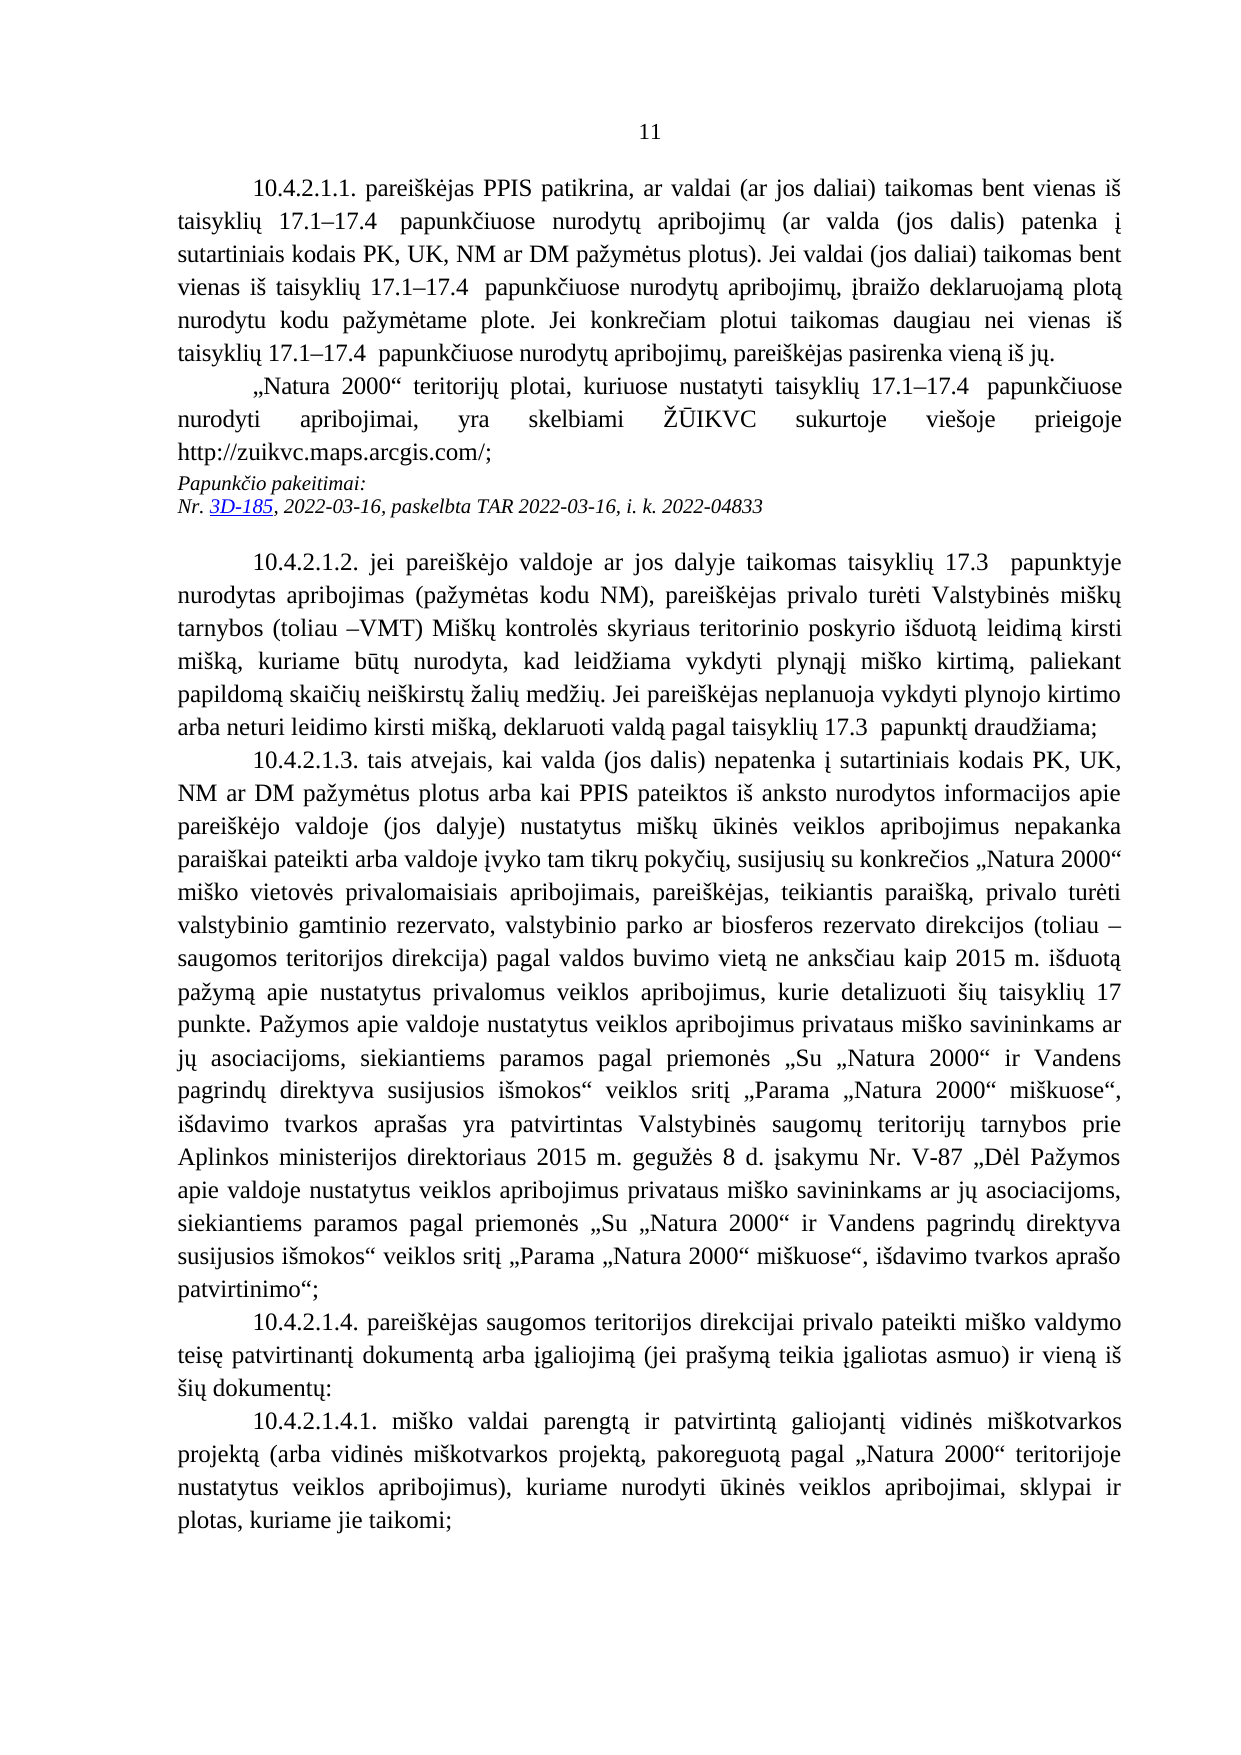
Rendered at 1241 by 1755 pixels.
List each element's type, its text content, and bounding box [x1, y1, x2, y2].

text 10.4.2.1.3. tais atvejais, kai valda (jos dalis) nepatenka į sutartiniais kodais PK, UK, NM ar DM pažymėtus plotus arba kai PPIS pateiktos iš anksto nurodytos informacijos apie pareiškėjo valdoje (jos dalyje) nustatytus miškų ūkinės veiklos apribojimus nepakanka paraiškai pateikti arba valdoje įvyko tam tikrų pokyčių, susijusių su konkrečios „Natura 2000“ miško vietovės privalomaisiais apribojimais, pareiškėjas, teikiantis paraišką, privalo turėti valstybinio gamtinio rezervato, valstybinio parko ar biosferos rezervato direkcijos (toliau – saugomos teritorijos direkcija) pagal valdos buvimo vietą ne anksčiau kaip 2015 m. išduotą pažymą apie nustatytus privalomus veiklos apribojimus, kurie detalizuoti šių taisyklių 17 punkte. Pažymos apie valdoje nustatytus veiklos apribojimus privataus miško savininkams ar jų asociacijoms, siekiantiems paramos pagal priemonės „Su „Natura 2000“ ir Vandens pagrindų direktyva susijusios išmokos“ veiklos sritį „Parama „Natura 2000“ miškuose“, išdavimo tvarkos aprašas yra patvirtintas Valstybinės saugomų teritorijų tarnybos prie Aplinkos ministerijos direktoriaus 2015 m. gegužės 8 d. įsakymu Nr. V-87 „Dėl Pažymos apie valdoje nustatytus veiklos apribojimus privataus miško savininkams ar jų asociacijoms, siekiantiems paramos pagal priemonės „Su „Natura 2000“ ir Vandens pagrindų direktyva susijusios išmokos“ veiklos sritį „Parama „Natura 2000“ miškuose“, išdavimo tvarkos aprašo patvirtinimo“; [177, 745, 1122, 1302]
text 10.4.2.1.2. jei pareiškėjo valdoje ar jos dalyje taikomas taisyklių 17.3 papunktyje nurodytas apribojimas (pažymėtas kodu NM), pareiškėjas privalo turėti Valstybinės miškų tarnybos (toliau –VMT) Miškų kontrolės skyriaus teritorinio poskyrio išduotą leidimą kirsti mišką, kuriame būtų nurodyta, kad leidžiama vykdyti plynąjį miško kirtimą, paliekant papildomą skaičių neiškirstų žalių medžių. Jei pareiškėjas neplanuoja vykdyti plynojo kirtimo arba neturi leidimo kirsti mišką, deklaruoti valdą pagal taisyklių 17.3 papunktį draudžiama; [177, 547, 1122, 741]
text 10.4.2.1.1. pareiškėjas PPIS patikrina, ar valdai (ar jos daliai) taikomas bent vienas iš taisyklių 17.1–17.4 papunkčiuose nurodytų apribojimų (ar valda (jos dalis) patenka į sutartiniais kodais PK, UK, NM ar DM pažymėtus plotus). Jei valdai (jos daliai) taikomas bent vienas iš taisyklių 17.1–17.4 papunkčiuose nurodytų apribojimų, įbraižo deklaruojamą plotą nurodytu kodu pažymėtame plote. Jei konkrečiam plotui taikomas daugiau nei vienas iš taisyklių 17.1–17.4 papunkčiuose nurodytų apribojimų, pareiškėjas pasirenka vieną iš jų. [177, 173, 1122, 367]
text „Natura 2000“ teritorijų plotai, kuriuose nustatyti taisyklių 17.1–17.4 papunkčiuose nurodyti apribojimai, yra skelbiami ŽŪIKVC sukurtoje viešoje prieigoje http://zuikvc.maps.arcgis.com/; [177, 371, 1122, 466]
text Nr. 3D-185, 2022-03-16, paskelbta TAR 2022-03-16, i. k. 2022-04833 [177, 494, 1122, 518]
text 10.4.2.1.4. pareiškėjas saugomos teritorijos direkcijai privalo pateikti miško valdymo teisę patvirtinantį dokumentą arba įgaliojimą (jei prašymą teikia įgaliotas asmuo) ir vieną iš šių dokumentų: [177, 1307, 1122, 1402]
text Papunkčio pakeitimai: [177, 470, 1122, 494]
text 10.4.2.1.4.1. miško valdai parengtą ir patvirtintą galiojantį vidinės miškotvarkos projektą (arba vidinės miškotvarkos projektą, pakoreguotą pagal „Natura 2000“ teritorijoje nustatytus veiklos apribojimus), kuriame nurodyti ūkinės veiklos apribojimai, sklypai ir plotas, kuriame jie taikomi; [177, 1406, 1122, 1534]
